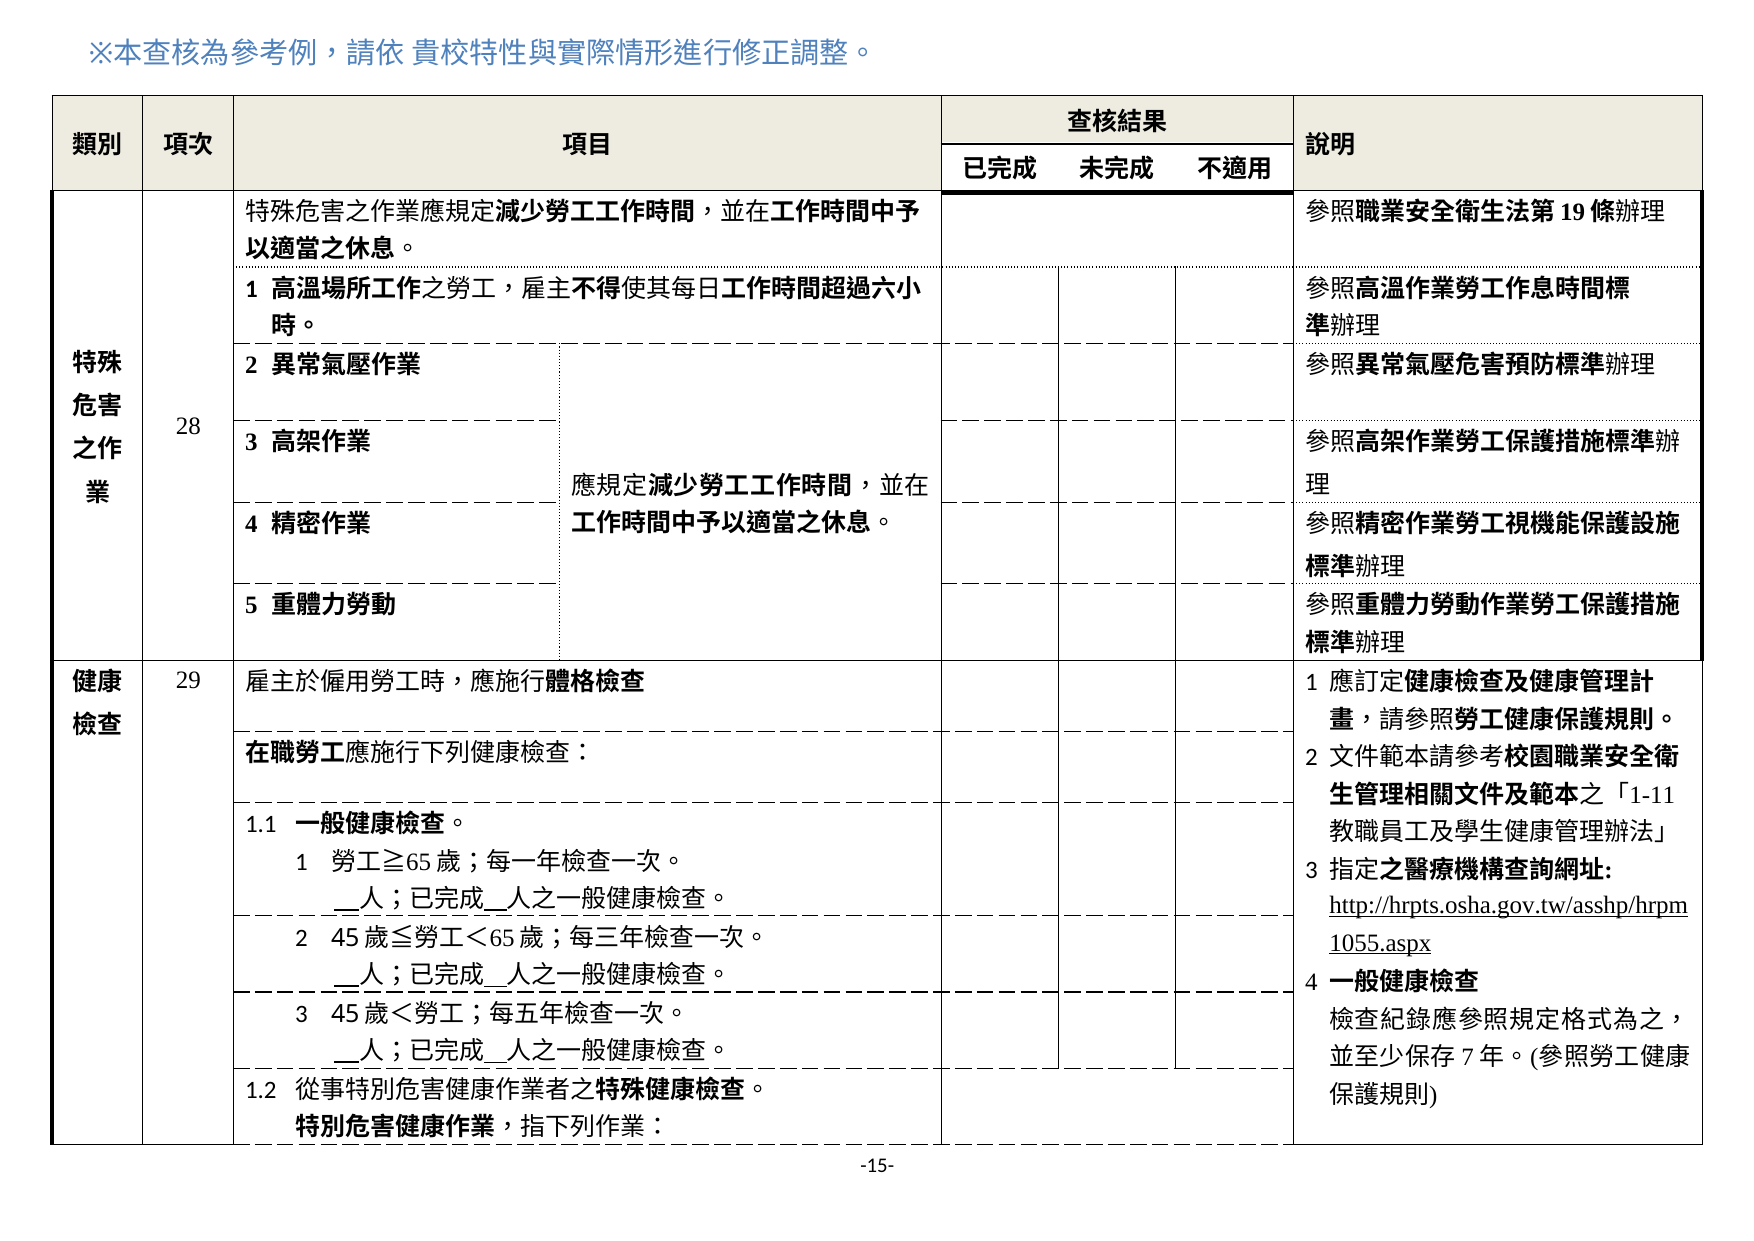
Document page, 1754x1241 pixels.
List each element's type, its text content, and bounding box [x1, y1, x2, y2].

table_cell 不適用 [1175, 145, 1293, 190]
table_cell [1176, 343, 1293, 420]
table_header 查核結果 [942, 96, 1293, 142]
table_cell 45歲＜勞工；每五年檢查一次。 人；已完成 人之一般健康檢查。 [234, 991, 941, 1067]
table_cell 特殊危害之作業 [54, 191, 142, 660]
table_cell [1059, 915, 1175, 991]
table_cell 29 [143, 661, 233, 1143]
table_cell 28 [143, 191, 233, 660]
table_cell [942, 802, 1058, 915]
table_header 說明 [1294, 96, 1702, 190]
table_cell [1059, 661, 1175, 731]
table_cell [1176, 802, 1293, 915]
table_cell [1176, 420, 1293, 502]
table_cell 參照職業安全衛生法第19條辦理 [1294, 191, 1700, 266]
table_cell [942, 991, 1058, 1067]
table_cell 應規定減少勞工工作時間，並在工作時間中予以適當之休息。 [560, 343, 941, 660]
table_cell 一般健康檢查。 勞工≧65歲；每一年檢查一次。 人；已完成 人之一般健康檢查。 [234, 802, 941, 915]
table_cell [1059, 266, 1175, 343]
table_cell 健康檢查 [54, 661, 142, 1143]
table_cell [1176, 661, 1293, 731]
table_header 類別 [53, 96, 142, 190]
table_cell 雇主於僱用勞工時，應施行體格檢查 [234, 661, 941, 731]
table_cell [1176, 583, 1293, 660]
table_cell [1059, 731, 1175, 802]
table_cell [942, 731, 1058, 802]
table_cell [942, 195, 1293, 266]
table_header 項目 [234, 96, 941, 190]
table_cell 參照異常氣壓危害預防標準辦理 [1294, 343, 1700, 420]
table_cell [942, 583, 1058, 660]
table_cell [942, 343, 1058, 420]
table_cell [1176, 991, 1293, 1067]
table_cell 參照精密作業勞工視機能保護設施標準辦理 [1294, 502, 1700, 583]
table_cell 異常氣壓作業 [234, 343, 559, 420]
table_cell [942, 266, 1058, 343]
table_cell [1059, 583, 1175, 660]
table_cell [942, 661, 1058, 731]
table_cell 在職勞工應施行下列健康檢查： [234, 731, 941, 802]
table_cell 已完成 [942, 145, 1058, 190]
table_cell [942, 420, 1058, 502]
table_cell [1176, 915, 1293, 991]
table_cell [1059, 991, 1175, 1067]
table_cell [1059, 502, 1175, 583]
table_cell [1059, 343, 1175, 420]
table_cell 參照高架作業勞工保護措施標準辦理 [1294, 420, 1700, 502]
table_cell 未完成 [1058, 145, 1175, 190]
table_cell [942, 915, 1058, 991]
table_cell 從事特別危害健康作業者之特殊健康檢查。 特別危害健康作業，指下列作業： [234, 1068, 941, 1143]
table_cell 高溫場所工作之勞工，雇主不得使其每日工作時間超過六小時。 [234, 266, 941, 343]
table_cell [1059, 802, 1175, 915]
table_cell 應訂定健康檢查及健康管理計畫，請參照勞工健康保護規則。 文件範本請參考校園職業安全衛生管理相關文件及範本之「1-11教職員工及學生健康管理辦法」 指定之醫療機構查詢網址: http://hrpts.osha.gov.tw/asshp/hrpm1055.aspx 一般健康檢查 檢查紀錄應參照規定格式為之，並至少保存7年。(參照勞工健康保護規則) 特殊健康檢查 檢查紀錄應參照規定格式為之，依法保存10年或30年。(參照勞工健康保護規則) [1294, 661, 1702, 1143]
table_cell [1176, 266, 1293, 343]
table_cell 精密作業 [234, 502, 559, 583]
table_cell 重體力勞動 [234, 583, 559, 660]
table_cell [942, 1068, 1293, 1143]
table_cell [942, 502, 1058, 583]
table_cell [1176, 502, 1293, 583]
table_cell 高架作業 [234, 420, 559, 502]
table_cell 參照重體力勞動作業勞工保護措施標準辦理 [1294, 583, 1700, 660]
table_header 項次 [143, 96, 233, 190]
table_cell 特殊危害之作業應規定減少勞工工作時間，並在工作時間中予以適當之休息。 [234, 191, 941, 266]
table_cell 45歲≦勞工＜65歲；每三年檢查一次。 人；已完成 人之一般健康檢查。 [234, 915, 941, 991]
table_cell [1059, 420, 1175, 502]
table_cell 參照高溫作業勞工作息時間標 準辦理 [1294, 266, 1700, 343]
table_cell [1176, 731, 1293, 802]
